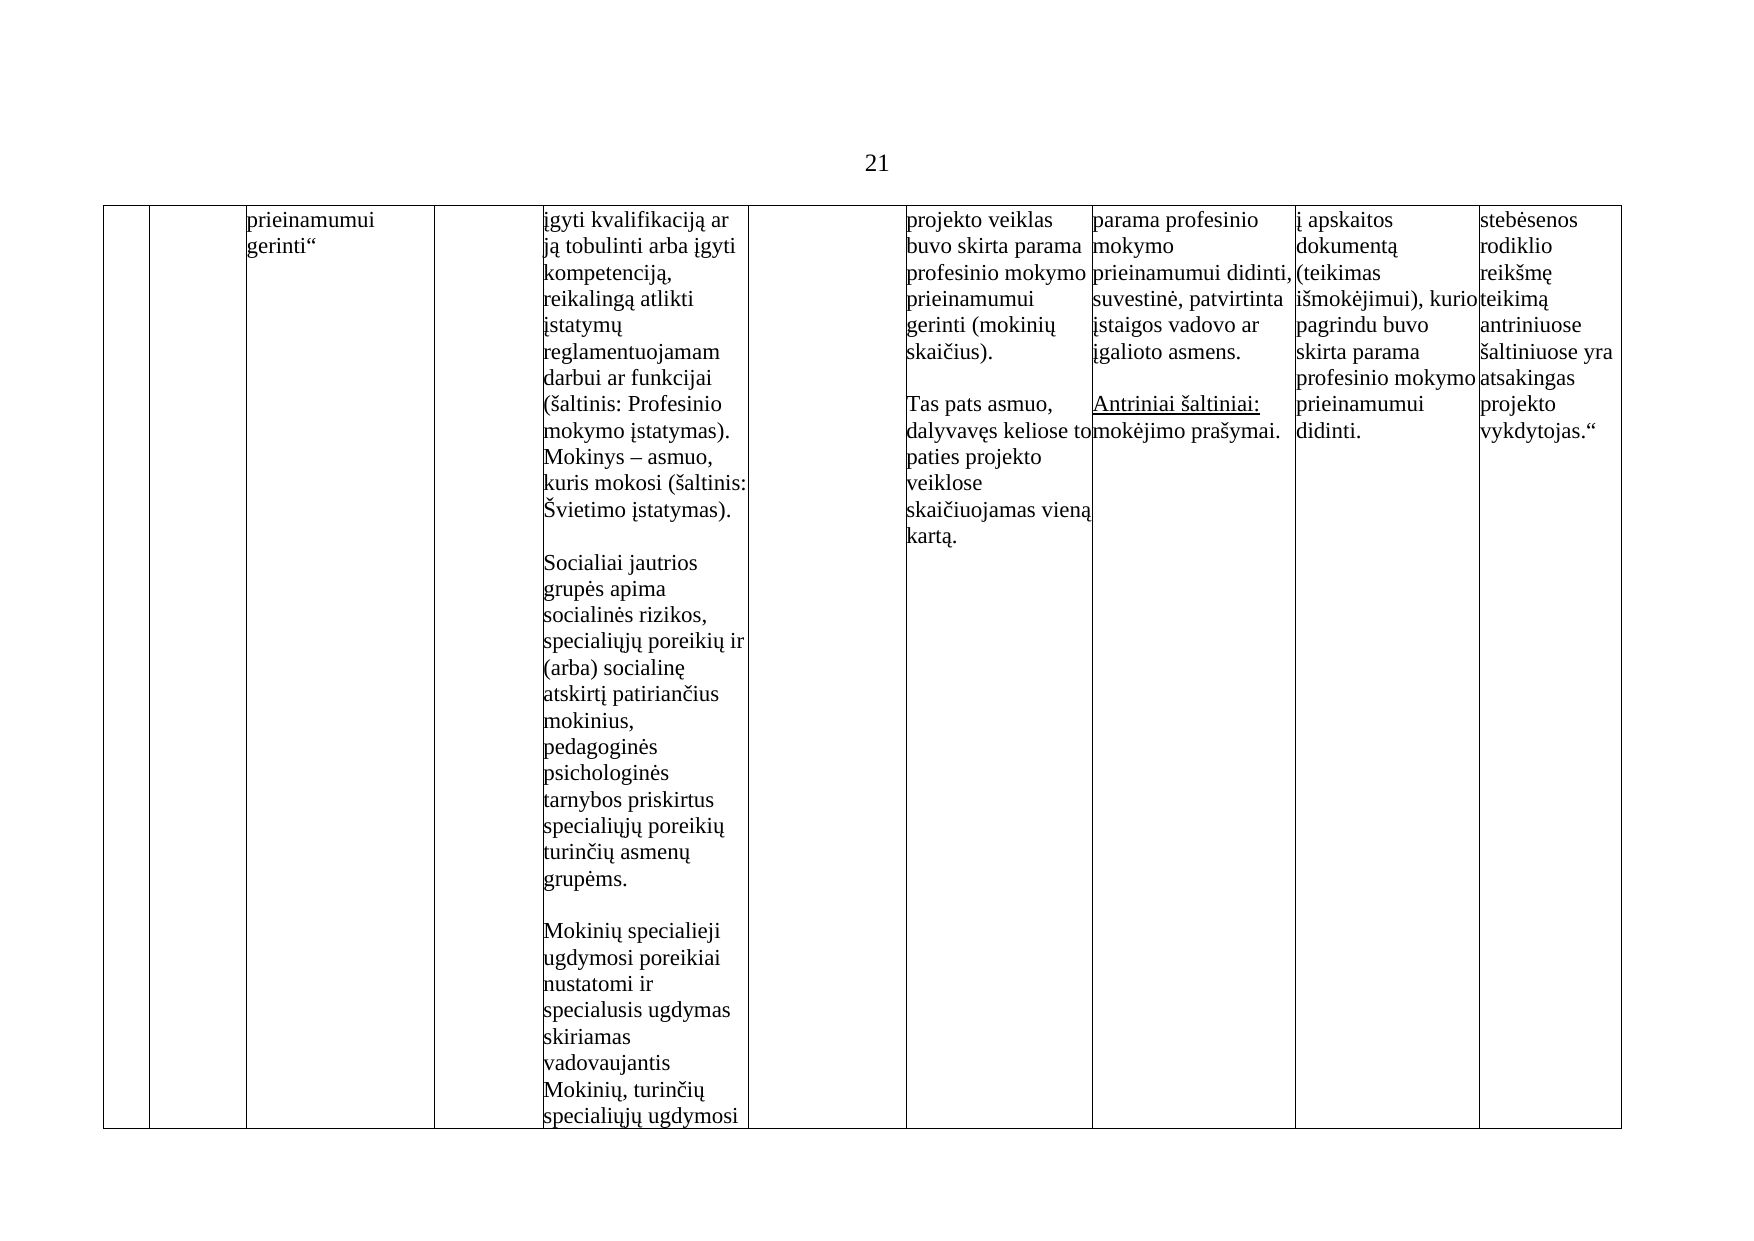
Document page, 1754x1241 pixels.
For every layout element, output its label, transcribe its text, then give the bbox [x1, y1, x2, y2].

table_header įgyti kvalifikaciją ar ją tobulinti arba įgyti kompetenciją, reikalingą atlikti įstatymų reglamentuojamam darbui ar funkcijai (šaltinis: Profesinio mokymo įstatymas). Mokinys – asmuo, kuris mokosi (šaltinis: Švietimo įstatymas). Socialiai jautrios grupės apima socialinės rizikos, specialiųjų poreikių ir (arba) socialinę atskirtį patiriančius mokinius, pedagoginės psichologinės tarnybos priskirtus specialiųjų poreikių turinčių asmenų grupėms. Mokinių specialieji ugdymosi poreikiai nustatomi ir specialusis ugdymas skiriamas vadovaujantis Mokinių, turinčių specialiųjų ugdymosi [544, 206, 748, 1128]
table_header į apskaitos dokumentą (teikimas išmokėjimui), kurio pagrindu buvo skirta parama profesinio mokymo prieinamumui didinti. [1296, 206, 1479, 1128]
table_header [150, 206, 246, 1128]
table_header parama profesinio mokymo prieinamumui didinti, suvestinė, patvirtinta įstaigos vadovo ar įgalioto asmens. Antriniai šaltiniai: mokėjimo prašymai. [1093, 206, 1295, 1128]
table_header prieinamumui gerinti“ [247, 206, 434, 1128]
table_header [104, 206, 149, 1128]
table_header projekto veiklas buvo skirta parama profesinio mokymo prieinamumui gerinti (mokinių skaičius). Tas pats asmuo, dalyvavęs keliose to paties projekto veiklose skaičiuojamas vieną kartą. [907, 206, 1092, 1128]
table_header [749, 206, 906, 1128]
table_header [435, 206, 543, 1128]
table_header stebėsenos rodiklio reikšmę teikimą antriniuose šaltiniuose yra atsakingas projekto vykdytojas.“ [1480, 206, 1621, 1128]
